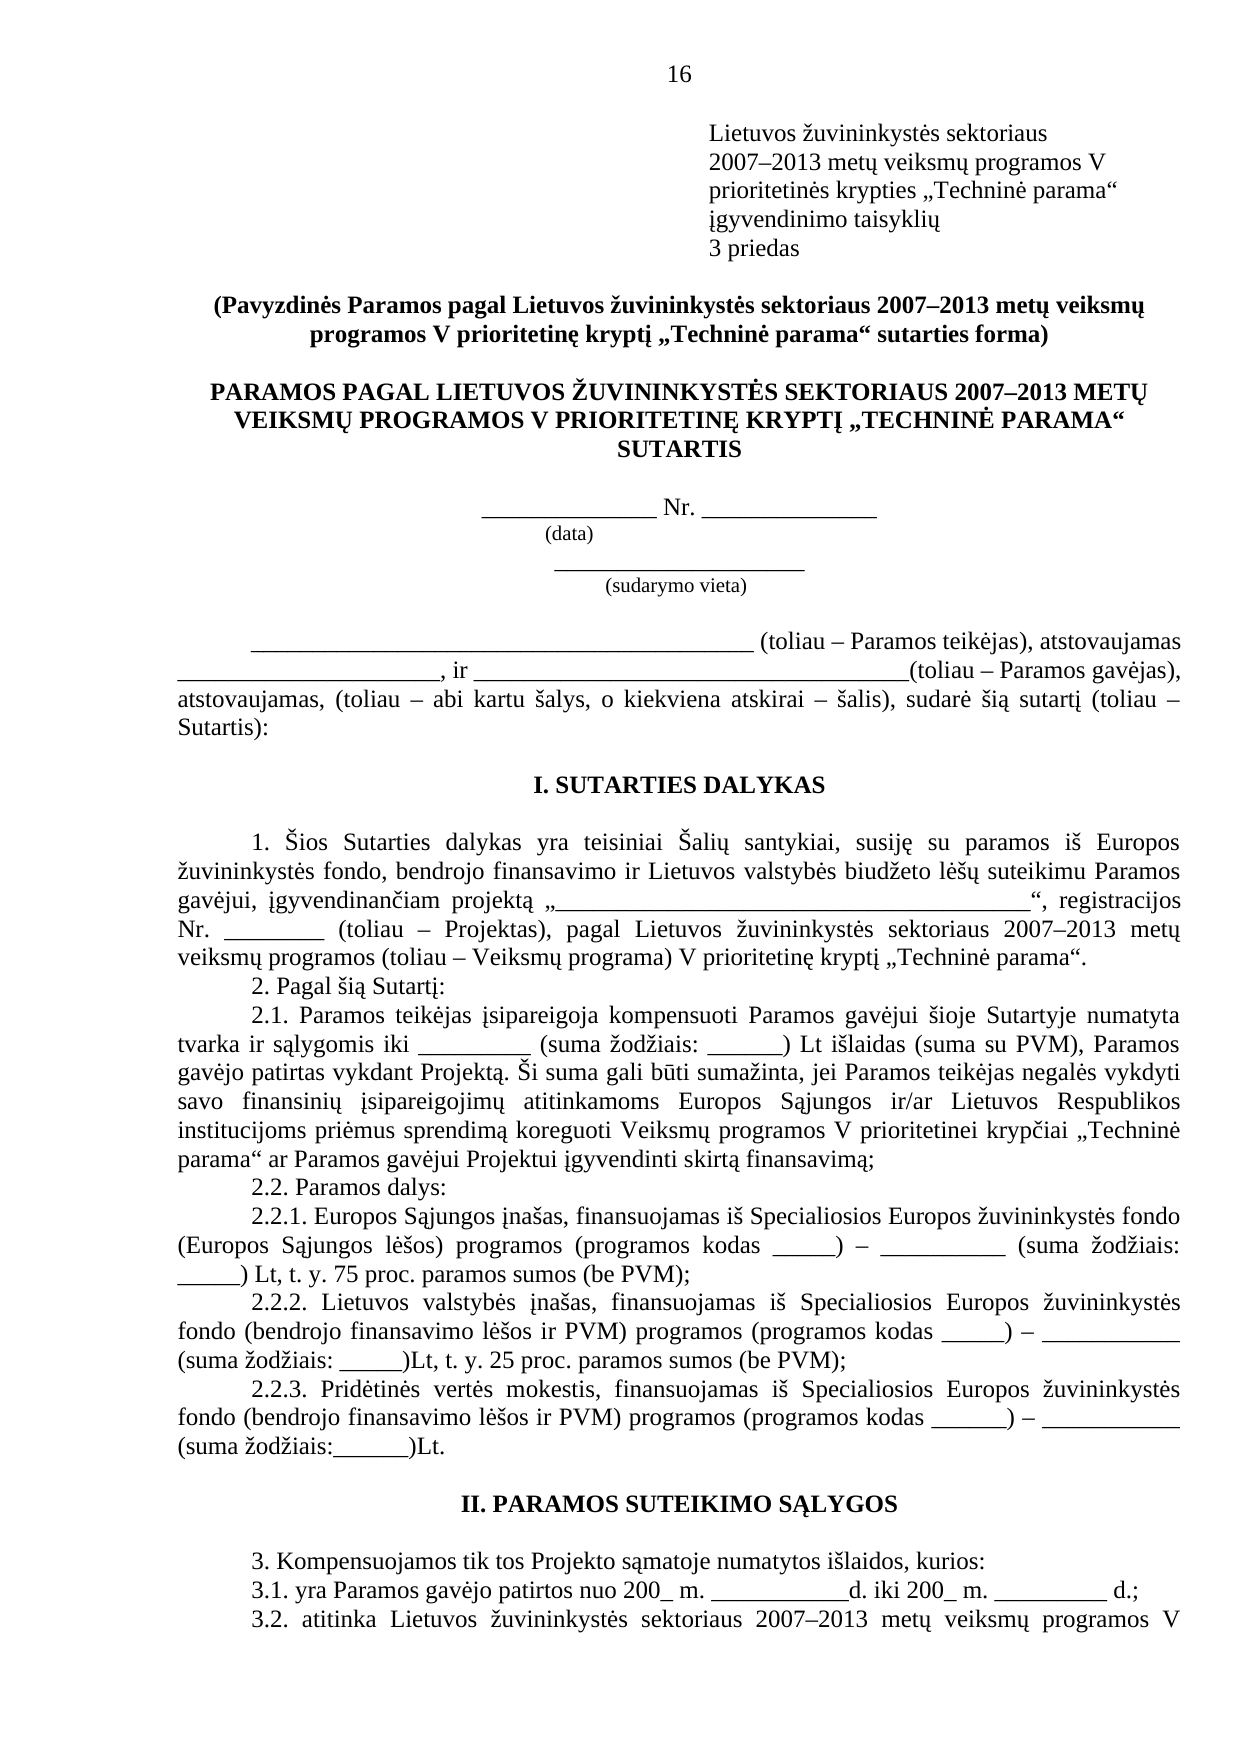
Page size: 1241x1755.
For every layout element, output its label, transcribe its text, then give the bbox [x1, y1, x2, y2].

text 1. Šios Sutarties dalykas yra teisiniai Šalių santykiai, susiję su paramos iš Europos žuvininkystės fondo, bendrojo finansavimo ir Lietuvos valstybės biudžeto lėšų suteikimu Paramos gavėjui, įgyvendinančiam projektą „______________________________________“, registracijos Nr. ________ (toliau – Projektas), pagal Lietuvos žuvininkystės sektoriaus 2007–2013 metų veiksmų programos (toliau – Veiksmų programa) V prioritetinę kryptį „Techninė parama“. [177, 827, 1181, 971]
text 3.1. yra Paramos gavėjo patirtos nuo 200_ m. ___________d. iki 200_ m. _________ d.; [177, 1575, 1181, 1604]
text 2.1. Paramos teikėjas įsipareigoja kompensuoti Paramos gavėjui šioje Sutartyje numatyta tvarka ir sąlygomis iki _________ (suma žodžiais: ______) Lt išlaidas (suma su PVM), Paramos gavėjo patirtas vykdant Projektą. Ši suma gali būti sumažinta, jei Paramos teikėjas negalės vykdyti savo finansinių įsipareigojimų atitinkamoms Europos Sąjungos ir/ar Lietuvos Respublikos institucijoms priėmus sprendimą koreguoti Veiksmų programos V prioritetinei krypčiai „Techninė parama“ ar Paramos gavėjui Projektui įgyvendinti skirtą finansavimą; [177, 1000, 1181, 1172]
text (toliau – Paramos teikėjas), atstovaujamas [177, 626, 1181, 655]
text Lietuvos žuvininkystės sektoriaus [709, 118, 1181, 147]
text ____________________ [177, 545, 1181, 573]
text įgyvendinimo taisyklių [177, 204, 1181, 233]
text prioritetinės krypties „Techninė parama“ [177, 176, 1181, 204]
text 3.2. atitinka Lietuvos žuvininkystės sektoriaus 2007–2013 metų veiksmų programos V [177, 1604, 1181, 1632]
text 2. Pagal šią Sutartį: [177, 971, 1181, 1000]
text PARAMOS PAGAL LIETUVOS ŽUVININKYSTĖS SEKTORIAUS 2007–2013 METŲ VEIKSMŲ PROGRAMOS V PRIORITETINĘ KRYPTĮ „TECHNINĖ PARAMA“ SUTARTIS [177, 377, 1181, 463]
text I. SUTARTIES DALYKAS [177, 770, 1181, 799]
text 2.2. Paramos dalys: [177, 1172, 1181, 1201]
text ______________ Nr. ______________ [177, 492, 1181, 521]
text 2.2.1. Europos Sąjungos įnašas, finansuojamas iš Specialiosios Europos žuvininkystės fondo (Europos Sąjungos lėšos) programos (programos kodas _____) – __________ (suma žodžiais: _____) Lt, t. y. 75 proc. paramos sumos (be PVM); [177, 1201, 1181, 1287]
text 3 priedas [177, 233, 1181, 262]
text 3. Kompensuojamos tik tos Projekto sąmatoje numatytos išlaidos, kurios: [177, 1546, 1181, 1575]
text (sudarymo vieta) [177, 573, 1181, 597]
text 2.2.2. Lietuvos valstybės įnašas, finansuojamas iš Specialiosios Europos žuvininkystės fondo (bendrojo finansavimo lėšos ir PVM) programos (programos kodas _____) – ___________ (suma žodžiais: _____)Lt, t. y. 25 proc. paramos sumos (be PVM); [177, 1287, 1181, 1374]
text 2.2.3. Pridėtinės vertės mokestis, finansuojamas iš Specialiosios Europos žuvininkystės fondo (bendrojo finansavimo lėšos ir PVM) programos (programos kodas ______) – ___________ (suma žodžiais:______)Lt. [177, 1374, 1181, 1460]
text atstovaujamas, (toliau – abi kartu šalys, o kiekviena atskirai – šalis), sudarė šią sutartį (toliau – Sutartis): [177, 684, 1181, 741]
text (data) [177, 521, 1181, 545]
text _____________________, ir (toliau – Paramos gavėjas), [177, 655, 1181, 684]
text (Pavyzdinės Paramos pagal Lietuvos žuvininkystės sektoriaus 2007–2013 metų veiksmų programos V prioritetinę kryptį „Techninė parama“ sutarties forma) [177, 291, 1181, 348]
text II. PARAMOS SUTEIKIMO SĄLYGOS [177, 1489, 1181, 1517]
text 2007–2013 metų veiksmų programos V [177, 147, 1181, 176]
